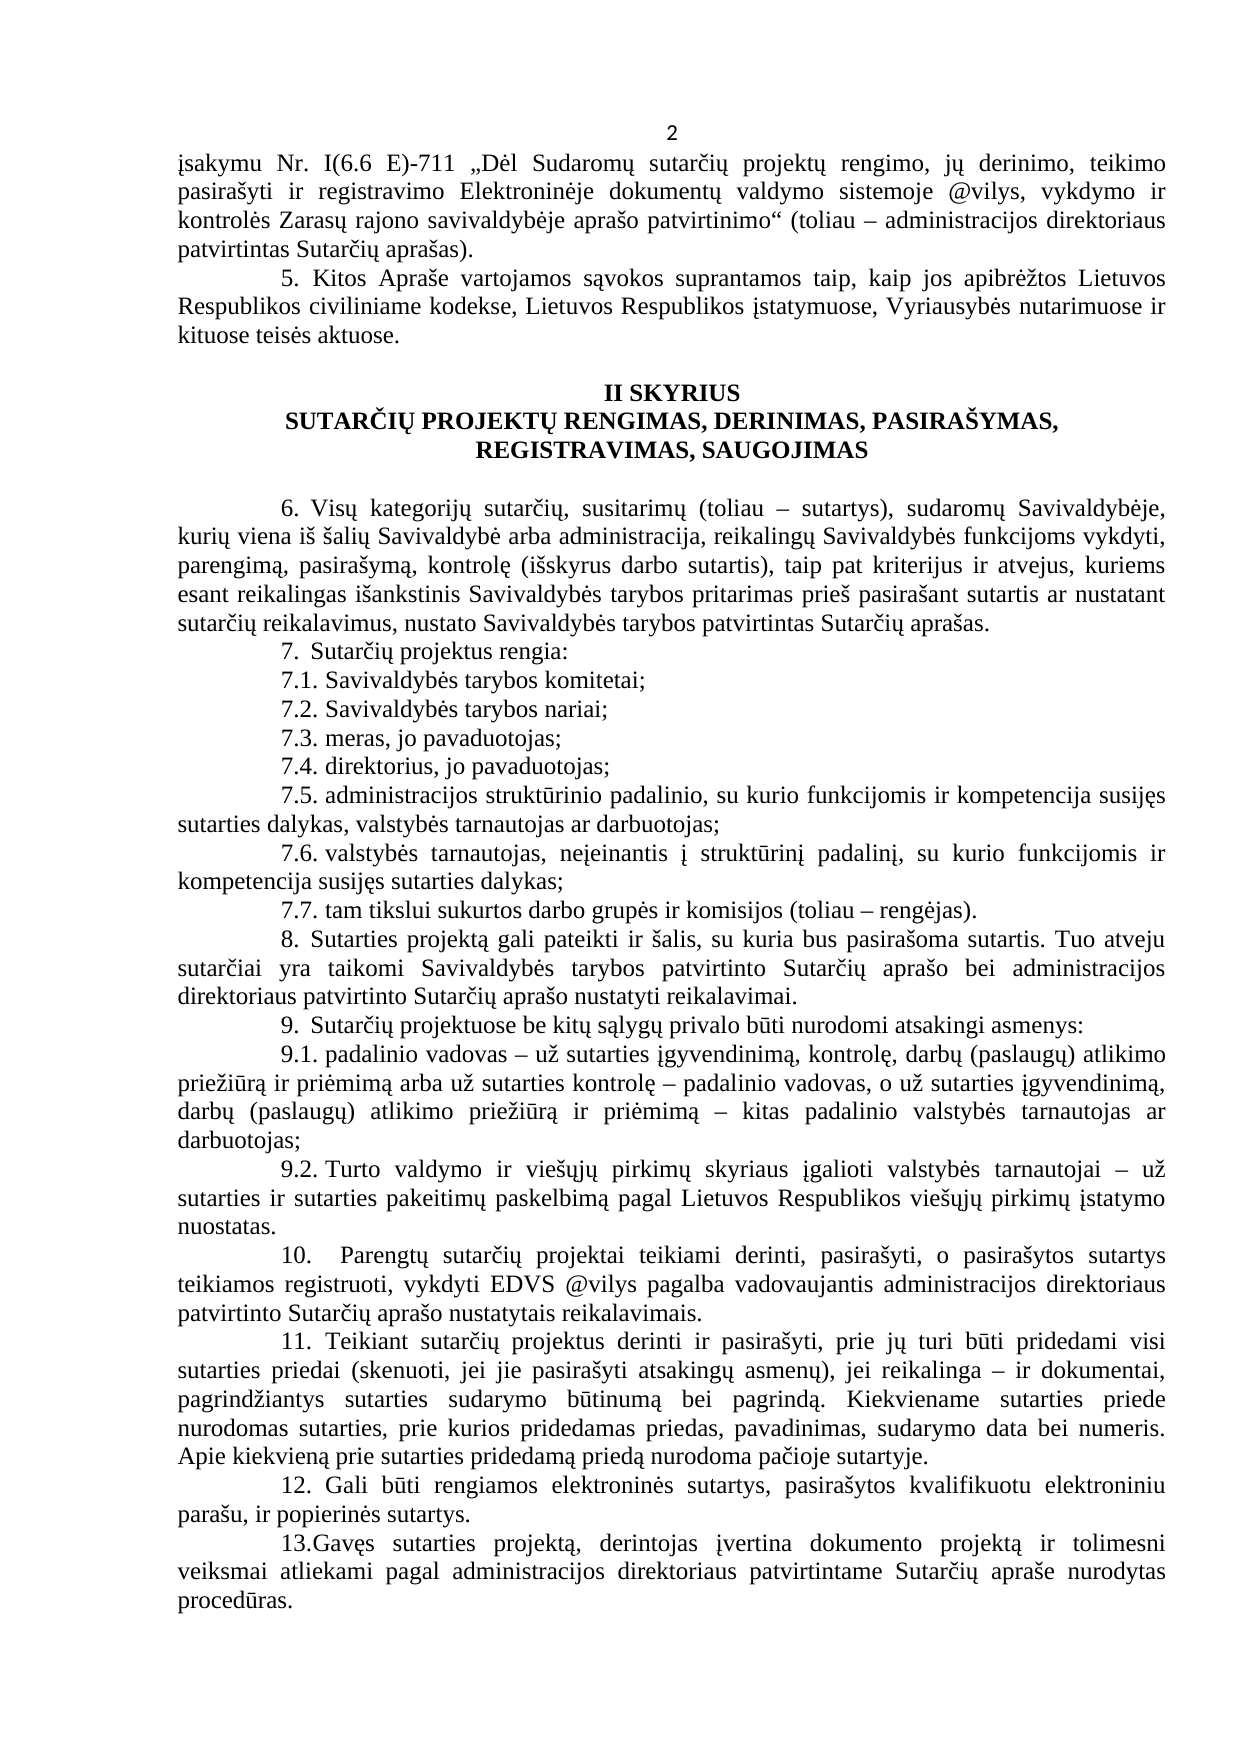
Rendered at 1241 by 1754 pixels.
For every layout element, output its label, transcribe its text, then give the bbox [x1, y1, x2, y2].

text SUTARČIŲ PROJEKTŲ RENGIMAS, DERINIMAS, PASIRAŠYMAS, [177, 406, 1167, 435]
text 10. Parengtų sutarčių projektai teikiami derinti, pasirašyti, o pasirašytos sutartys teikiamos registruoti, vykdyti EDVS @vilys pagalba vadovaujantis administracijos direktoriaus patvirtinto Sutarčių aprašo nustatytais reikalavimais. [177, 1240, 1167, 1326]
text 7.4. direktorius, jo pavaduotojas; [177, 751, 1167, 780]
text 7.3. meras, jo pavaduotojas; [177, 723, 1167, 751]
text 7.6. valstybės tarnautojas, neįeinantis į struktūrinį padalinį, su kurio funkcijomis ir kompetencija susijęs sutarties dalykas; [177, 838, 1167, 895]
text 6. Visų kategorijų sutarčių, susitarimų (toliau – sutartys), sudaromų Savivaldybėje, kurių viena iš šalių Savivaldybė arba administracija, reikalingų Savivaldybės funkcijoms vykdyti, parengimą, pasirašymą, kontrolę (išskyrus darbo sutartis), taip pat kriterijus ir atvejus, kuriems esant reikalingas išankstinis Savivaldybės tarybos pritarimas prieš pasirašant sutartis ar nustatant sutarčių reikalavimus, nustato Savivaldybės tarybos patvirtintas Sutarčių aprašas. [177, 493, 1167, 636]
text REGISTRAVIMAS, SAUGOJIMAS [177, 435, 1167, 464]
text 8. Sutarties projektą gali pateikti ir šalis, su kuria bus pasirašoma sutartis. Tuo atveju sutarčiai yra taikomi Savivaldybės tarybos patvirtinto Sutarčių aprašo bei administracijos direktoriaus patvirtinto Sutarčių aprašo nustatyti reikalavimai. [177, 924, 1167, 1010]
text 13. Gavęs sutarties projektą, derintojas įvertina dokumento projektą ir tolimesni veiksmai atliekami pagal administracijos direktoriaus patvirtintame Sutarčių apraše nurodytas procedūras. [177, 1528, 1167, 1614]
text 7.7. tam tikslui sukurtos darbo grupės ir komisijos (toliau – rengėjas). [177, 895, 1167, 924]
text 7.1. Savivaldybės tarybos komitetai; [177, 665, 1167, 694]
text 11. Teikiant sutarčių projektus derinti ir pasirašyti, prie jų turi būti pridedami visi sutarties priedai (skenuoti, jei jie pasirašyti atsakingų asmenų), jei reikalinga – ir dokumentai, pagrindžiantys sutarties sudarymo būtinumą bei pagrindą. Kiekviename sutarties priede nurodomas sutarties, prie kurios pridedamas priedas, pavadinimas, sudarymo data bei numeris. Apie kiekvieną prie sutarties pridedamą priedą nurodoma pačioje sutartyje. [177, 1326, 1167, 1470]
text 9. Sutarčių projektuose be kitų sąlygų privalo būti nurodomi atsakingi asmenys: [177, 1010, 1167, 1039]
text 7.2. Savivaldybės tarybos nariai; [177, 694, 1167, 723]
text įsakymu Nr. I(6.6 E)-711 „Dėl Sudaromų sutarčių projektų rengimo, jų derinimo, teikimo pasirašyti ir registravimo Elektroninėje dokumentų valdymo sistemoje @vilys, vykdymo ir kontrolės Zarasų rajono savivaldybėje aprašo patvirtinimo“ (toliau – administracijos direktoriaus patvirtintas Sutarčių aprašas). [177, 148, 1167, 263]
text 7. Sutarčių projektus rengia: [177, 636, 1167, 665]
text 9.1. padalinio vadovas – už sutarties įgyvendinimą, kontrolę, darbų (paslaugų) atlikimo priežiūrą ir priėmimą arba už sutarties kontrolę – padalinio vadovas, o už sutarties įgyvendinimą, darbų (paslaugų) atlikimo priežiūrą ir priėmimą – kitas padalinio valstybės tarnautojas ar darbuotojas; [177, 1039, 1167, 1154]
text 9.2. Turto valdymo ir viešųjų pirkimų skyriaus įgalioti valstybės tarnautojai – už sutarties ir sutarties pakeitimų paskelbimą pagal Lietuvos Respublikos viešųjų pirkimų įstatymo nuostatas. [177, 1154, 1167, 1240]
text 5. Kitos Apraše vartojamos sąvokos suprantamos taip, kaip jos apibrėžtos Lietuvos Respublikos civiliniame kodekse, Lietuvos Respublikos įstatymuose, Vyriausybės nutarimuose ir kituose teisės aktuose. [177, 263, 1167, 349]
text II SKYRIUS [177, 378, 1167, 406]
text 12. Gali būti rengiamos elektroninės sutartys, pasirašytos kvalifikuotu elektroniniu parašu, ir popierinės sutartys. [177, 1470, 1167, 1528]
text 7.5. administracijos struktūrinio padalinio, su kurio funkcijomis ir kompetencija susijęs sutarties dalykas, valstybės tarnautojas ar darbuotojas; [177, 780, 1167, 838]
